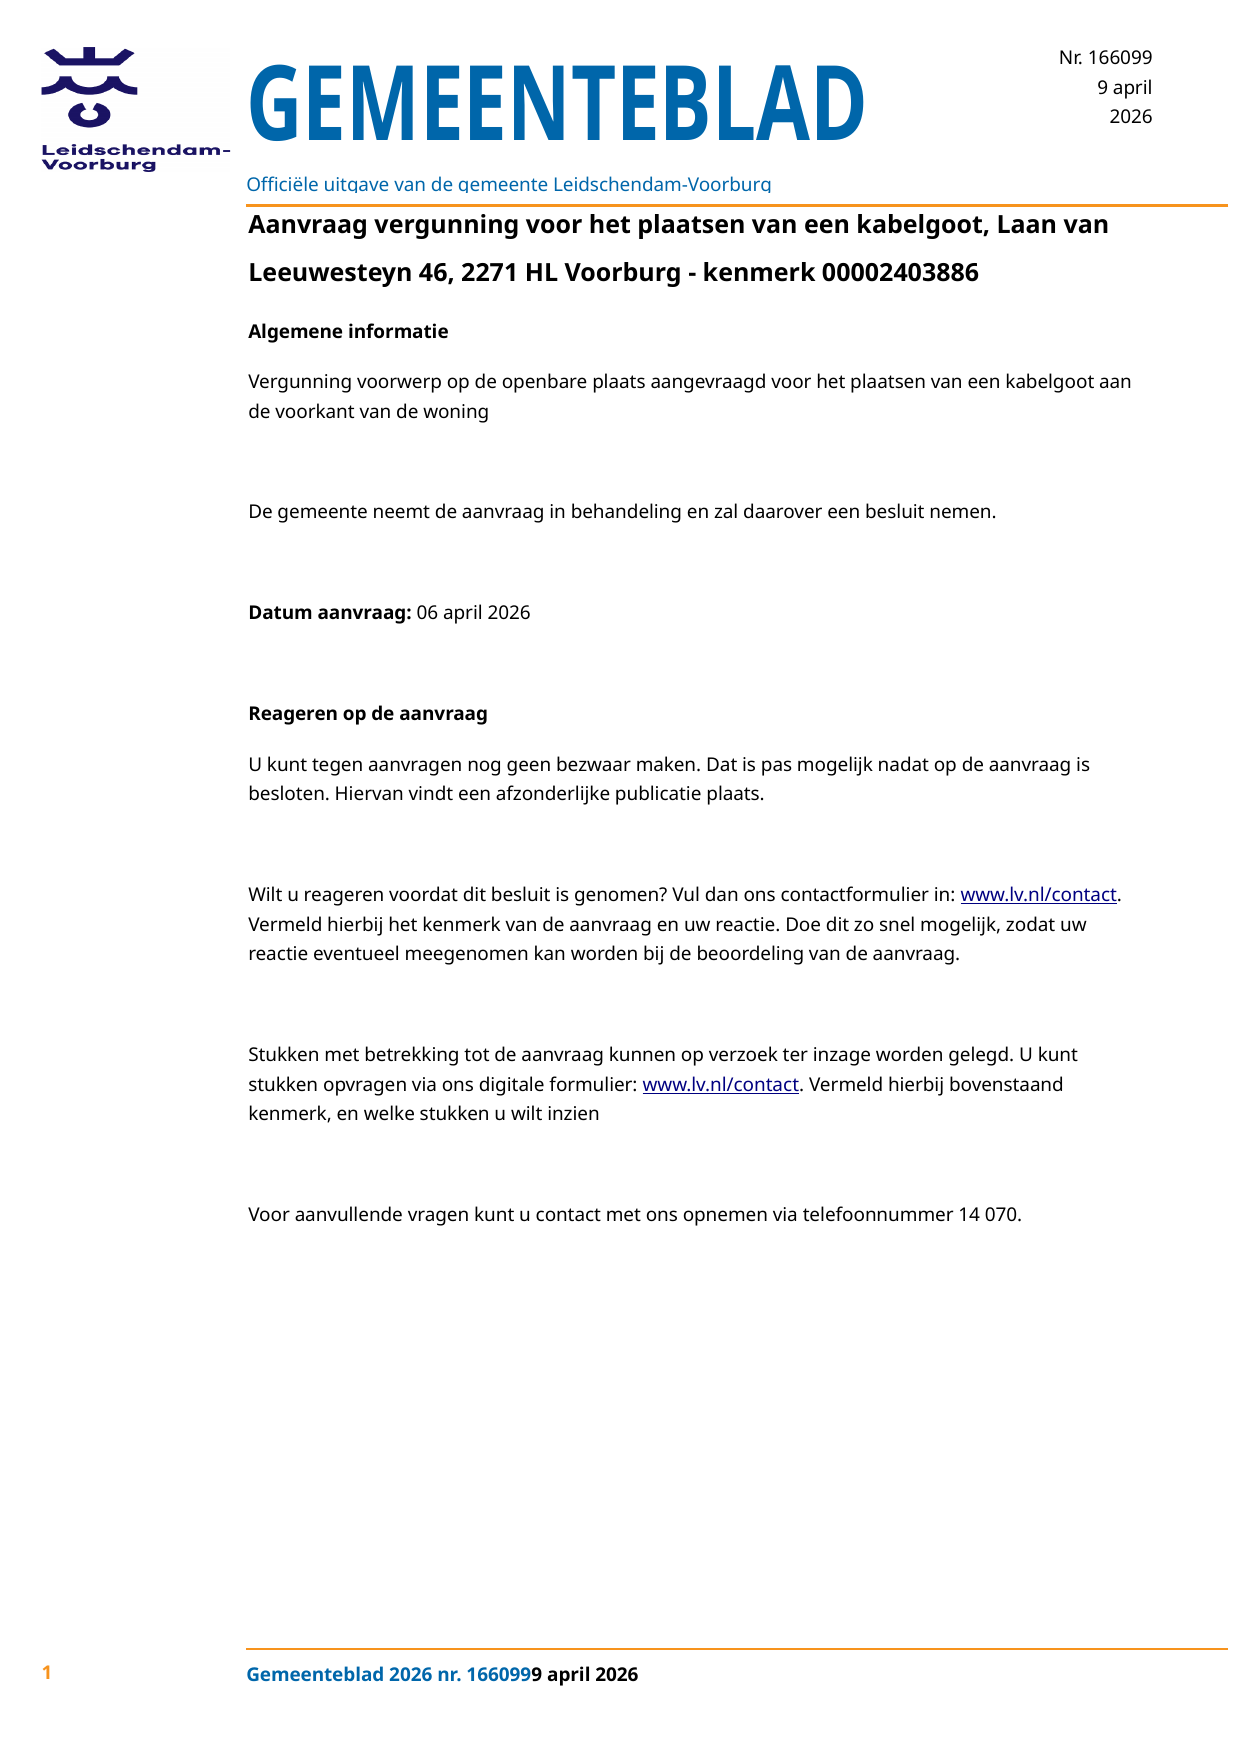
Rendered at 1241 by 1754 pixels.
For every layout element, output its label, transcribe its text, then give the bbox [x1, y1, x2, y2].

text Datum aanvraag: 06 april 2026 [248, 599, 1152, 625]
picture [41, 47, 231, 172]
text Wilt u reageren voordat dit besluit is genomen? Vul dan ons contactformulier in: www.lv.nl/contact. Vermeld hierbij het kenmerk van de aanvraag en uw reactie. Doe dit zo snel mogelijk, zodat uw reactie eventueel meegenomen kan worden bij de beoordeling van de aanvraag. [248, 881, 1152, 966]
text De gemeente neemt de aanvraag in behandeling en zal daarover een besluit nemen. [248, 499, 1152, 524]
text Aanvraag vergunning voor het plaatsen van een kabelgoot, Laan van Leeuwesteyn 46, 2271 HL Voorburg - kenmerk 00002403886 [248, 207, 1152, 288]
text Reageren op de aanvraag [248, 700, 1152, 726]
text U kunt tegen aanvragen nog geen bezwaar maken. Dat is pas mogelijk nadat op de aanvraag is besloten. Hiervan vindt een afzonderlijke publicatie plaats. [248, 751, 1152, 806]
text Voor aanvullende vragen kunt u contact met ons opnemen via telefoonnummer 14 070. [248, 1201, 1152, 1227]
text Algemene informatie [248, 318, 1152, 344]
text Vergunning voorwerp op de openbare plaats aangevraagd voor het plaatsen van een kabelgoot aan de voorkant van de woning [248, 368, 1152, 424]
text Stukken met betrekking tot de aanvraag kunnen op verzoek ter inzage worden gelegd. U kunt stukken opvragen via ons digitale formulier: www.lv.nl/contact. Vermeld hierbij bovenstaand kenmerk, en welke stukken u wilt inzien [248, 1041, 1152, 1126]
